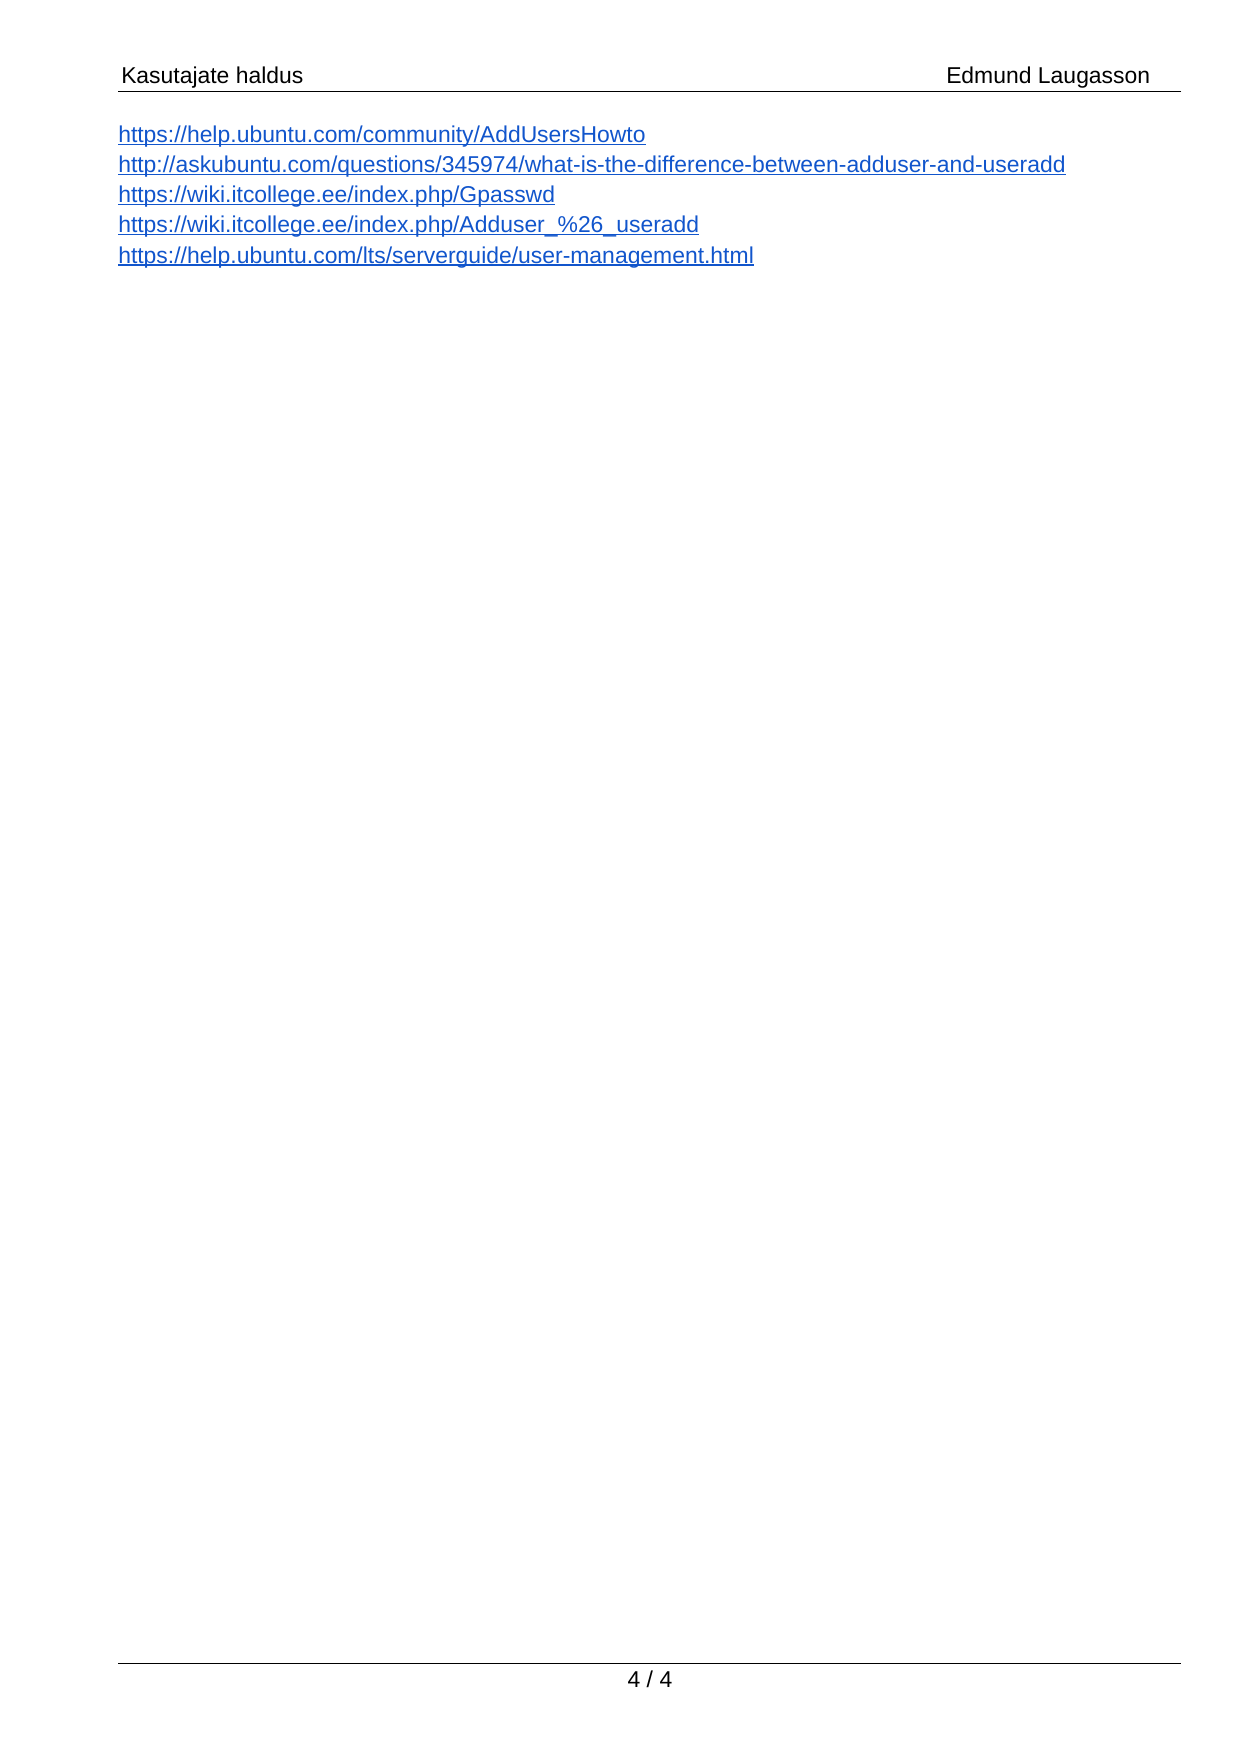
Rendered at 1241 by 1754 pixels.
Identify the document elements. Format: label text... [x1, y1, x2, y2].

text https://wiki.itcollege.ee/index.php/Gpasswd [118, 181, 1181, 207]
text https://wiki.itcollege.ee/index.php/Adduser_%26_useradd [118, 211, 1181, 238]
text http://askubuntu.com/questions/345974/what-is-the-difference-between-adduser-and-useradd [118, 151, 1181, 177]
text https://help.ubuntu.com/community/AddUsersHowto [118, 121, 1181, 147]
text https://help.ubuntu.com/lts/serverguide/user-management.html [118, 242, 1181, 268]
